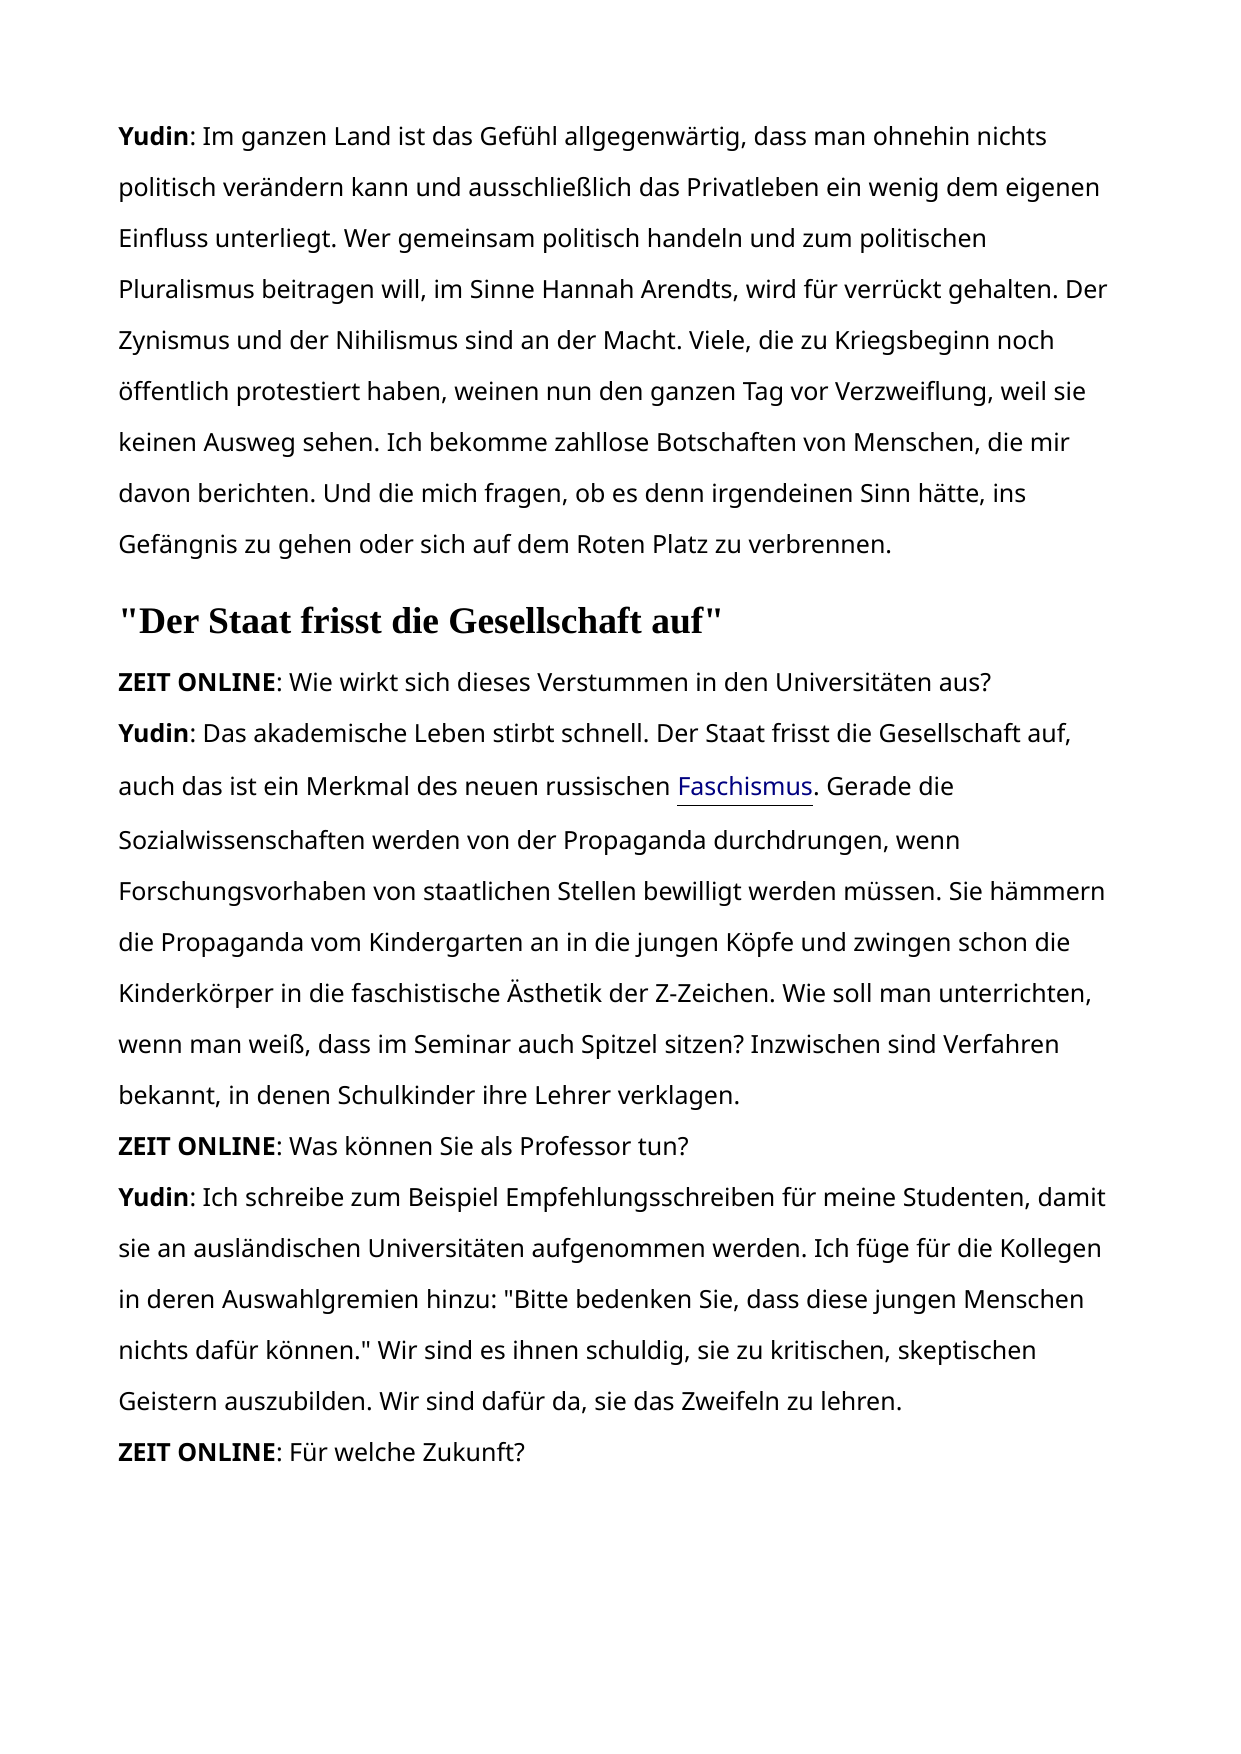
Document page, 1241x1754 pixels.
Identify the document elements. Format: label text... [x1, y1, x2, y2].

text Yudin: Das akademische Leben stirbt schnell. Der Staat frisst die Gesellschaft auf, auch das ist ein Merkmal des neuen russischen Faschismus. Gerade die Sozialwissenschaften werden von der Propaganda durchdrungen, wenn Forschungsvorhaben von staatlichen Stellen bewilligt werden müssen. Sie hämmern die Propaganda vom Kindergarten an in die jungen Köpfe und zwingen schon die Kinderkörper in die faschistische Ästhetik der Z-Zeichen. Wie soll man unterrichten, wenn man weiß, dass im Seminar auch Spitzel sitzen? Inzwischen sind Verfahren bekannt, in denen Schulkinder ihre Lehrer verklagen. [118, 716, 1122, 1112]
text Yudin: Ich schreibe zum Beispiel Empfehlungsschreiben für meine Studenten, damit sie an ausländischen Universitäten aufgenommen werden. Ich füge für die Kollegen in deren Auswahlgremien hinzu: "Bitte bedenken Sie, dass diese jungen Menschen nichts dafür können." Wir sind es ihnen schuldig, sie zu kritischen, skeptischen Geistern auszubilden. Wir sind dafür da, sie das Zweifeln zu lehren. [118, 1180, 1122, 1418]
subtitle "Der Staat frisst die Gesellschaft auf" [118, 598, 1122, 641]
text ZEIT ONLINE: Für welche Zukunft? [118, 1435, 1122, 1469]
text ZEIT ONLINE: Was können Sie als Professor tun? [118, 1129, 1122, 1163]
text ZEIT ONLINE: Wie wirkt sich dieses Verstummen in den Universitäten aus? [118, 665, 1122, 699]
text Yudin: Im ganzen Land ist das Gefühl allgegenwärtig, dass man ohnehin nichts politisch verändern kann und ausschließlich das Privatleben ein wenig dem eigenen Einfluss unterliegt. Wer gemeinsam politisch handeln und zum politischen Pluralismus beitragen will, im Sinne Hannah Arendts, wird für verrückt gehalten. Der Zynismus und der Nihilismus sind an der Macht. Viele, die zu Kriegsbeginn noch öffentlich protestiert haben, weinen nun den ganzen Tag vor Verzweiflung, weil sie keinen Ausweg sehen. Ich bekomme zahllose Botschaften von Menschen, die mir davon berichten. Und die mich fragen, ob es denn irgendeinen Sinn hätte, ins Gefängnis zu gehen oder sich auf dem Roten Platz zu verbrennen. [118, 118, 1122, 561]
